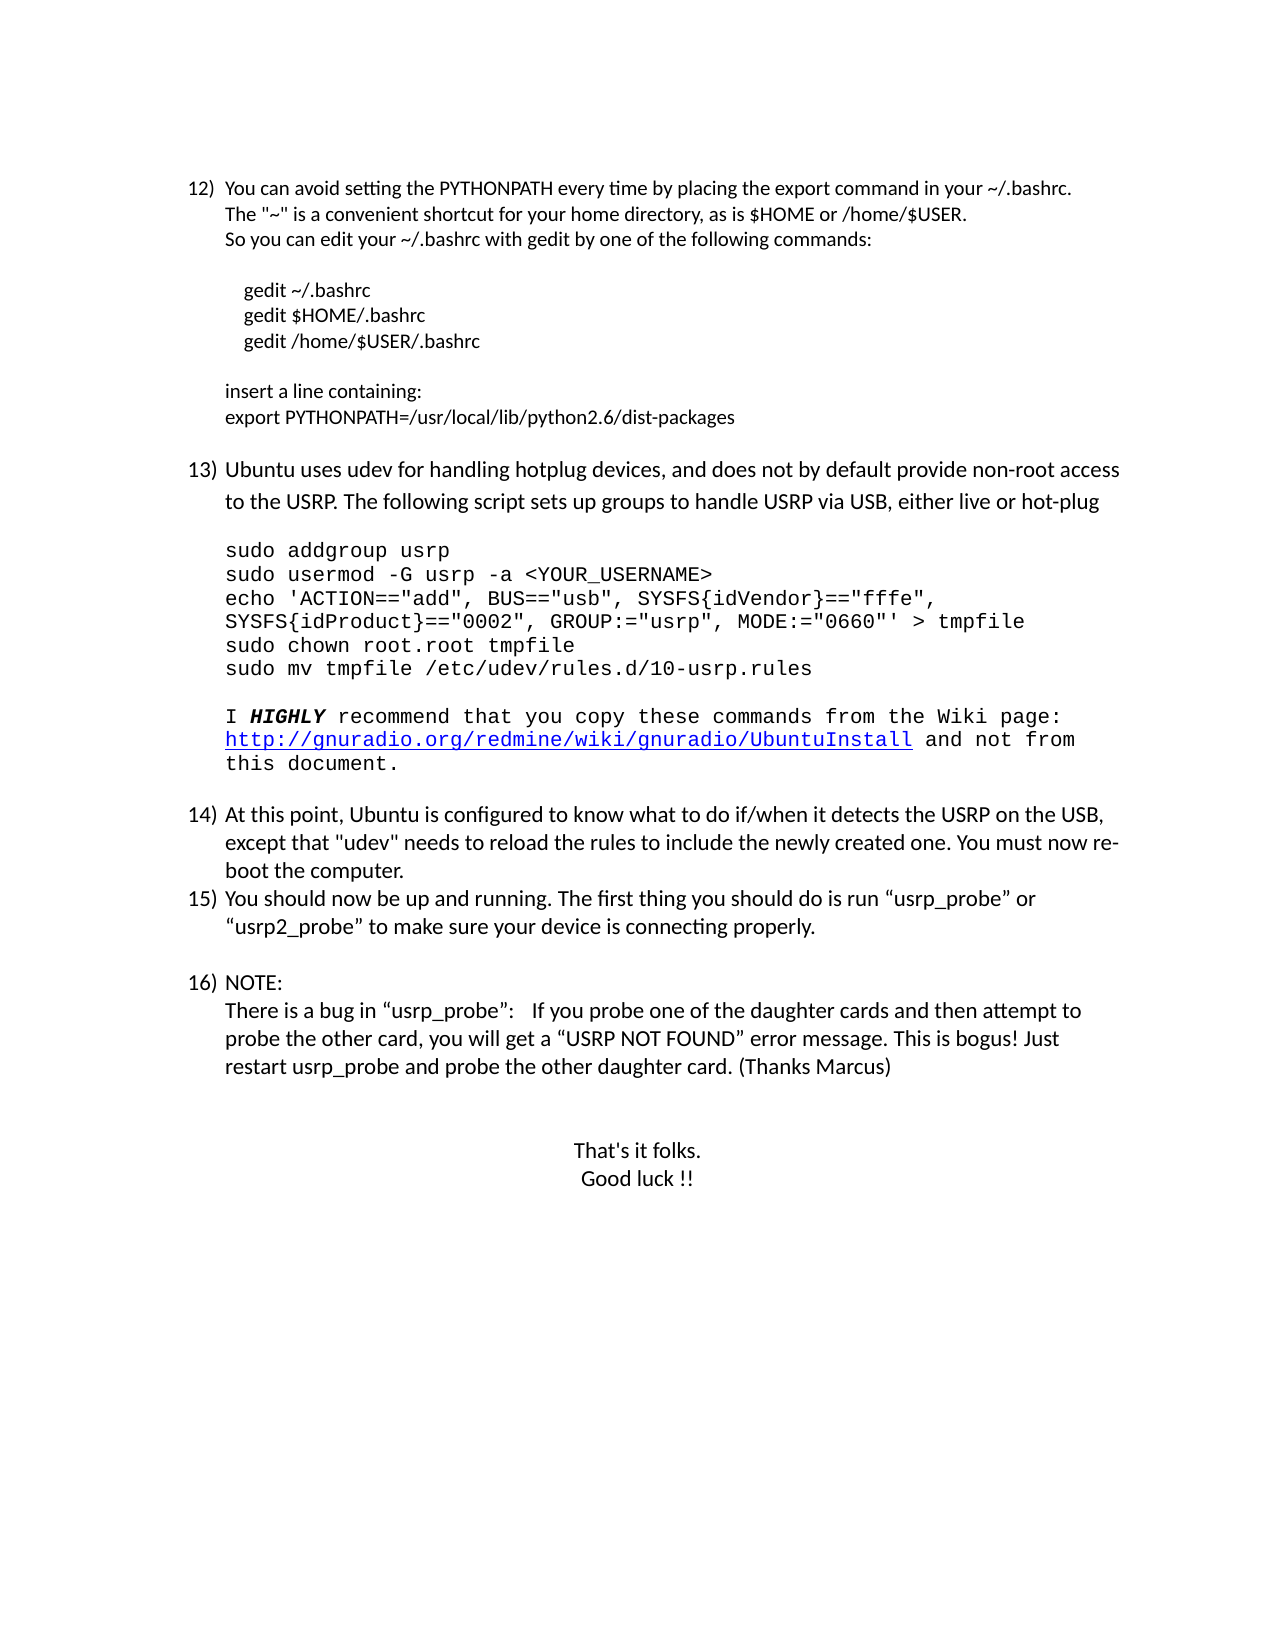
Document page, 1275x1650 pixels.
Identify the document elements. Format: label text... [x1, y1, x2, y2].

text gedit /home/$USER/.bashrc [225, 328, 1125, 353]
text So you can edit your ~/.bashrc with gedit by one of the following commands: [225, 226, 1125, 252]
text insert a line containing: [225, 379, 1125, 404]
text sudo addgroup usrp [225, 540, 1125, 564]
list There is a bug in “usrp_probe”: If you probe one of the daughter cards and then attempt to probe the other card, you will get a “USRP NOT FOUND” error message. This is bogus! Just restart usrp_probe and probe the other daughter card. (Thanks Marcus) [187, 996, 1125, 1081]
text The "~" is a convenient shortcut for your home directory, as is $HOME or /home/$USER. [225, 201, 1125, 226]
list At this point, Ubuntu is configured to know what to do if/when it detects the USRP on the USB, except that "udev" needs to reload the rules to include the newly created one. You must now re-boot the computer. [187, 800, 1125, 884]
text echo 'ACTION=="add", BUS=="usb", SYSFS{idVendor}=="fffe", SYSFS{idProduct}=="0002", GROUP:="usrp", MODE:="0660"' > tmpfile [225, 587, 1125, 635]
text gedit ~/.bashrc [225, 277, 1125, 302]
list NOTE: [187, 968, 1125, 996]
text sudo chown root.root tmpfile [225, 635, 1125, 658]
list You should now be up and running. The first thing you should do is run “usrp_probe” or “usrp2_probe” to make sure your device is connecting properly. [187, 884, 1125, 940]
text export PYTHONPATH=/usr/local/lib/python2.6/dist-packages [225, 404, 1125, 429]
text That's it folks. [150, 1137, 1125, 1164]
text I HIGHLY recommend that you copy these commands from the Wiki page: [225, 706, 1125, 729]
list Ubuntu uses udev for handling hotplug devices, and does not by default provide non-root access to the USRP. The following script sets up groups to handle USRP via USB, either live or hot-plug [187, 455, 1125, 515]
list You can avoid setting the PYTHONPATH every time by placing the export command in your ~/.bashrc. [187, 175, 1125, 201]
text gedit $HOME/.bashrc [225, 302, 1125, 328]
text http://gnuradio.org/redmine/wiki/gnuradio/UbuntuInstall and not from this document. [225, 729, 1125, 777]
text sudo usermod -G usrp -a <YOUR_USERNAME> [225, 564, 1125, 587]
text sudo mv tmpfile /etc/udev/rules.d/10-usrp.rules [225, 658, 1125, 682]
text Good luck !! [150, 1164, 1125, 1193]
